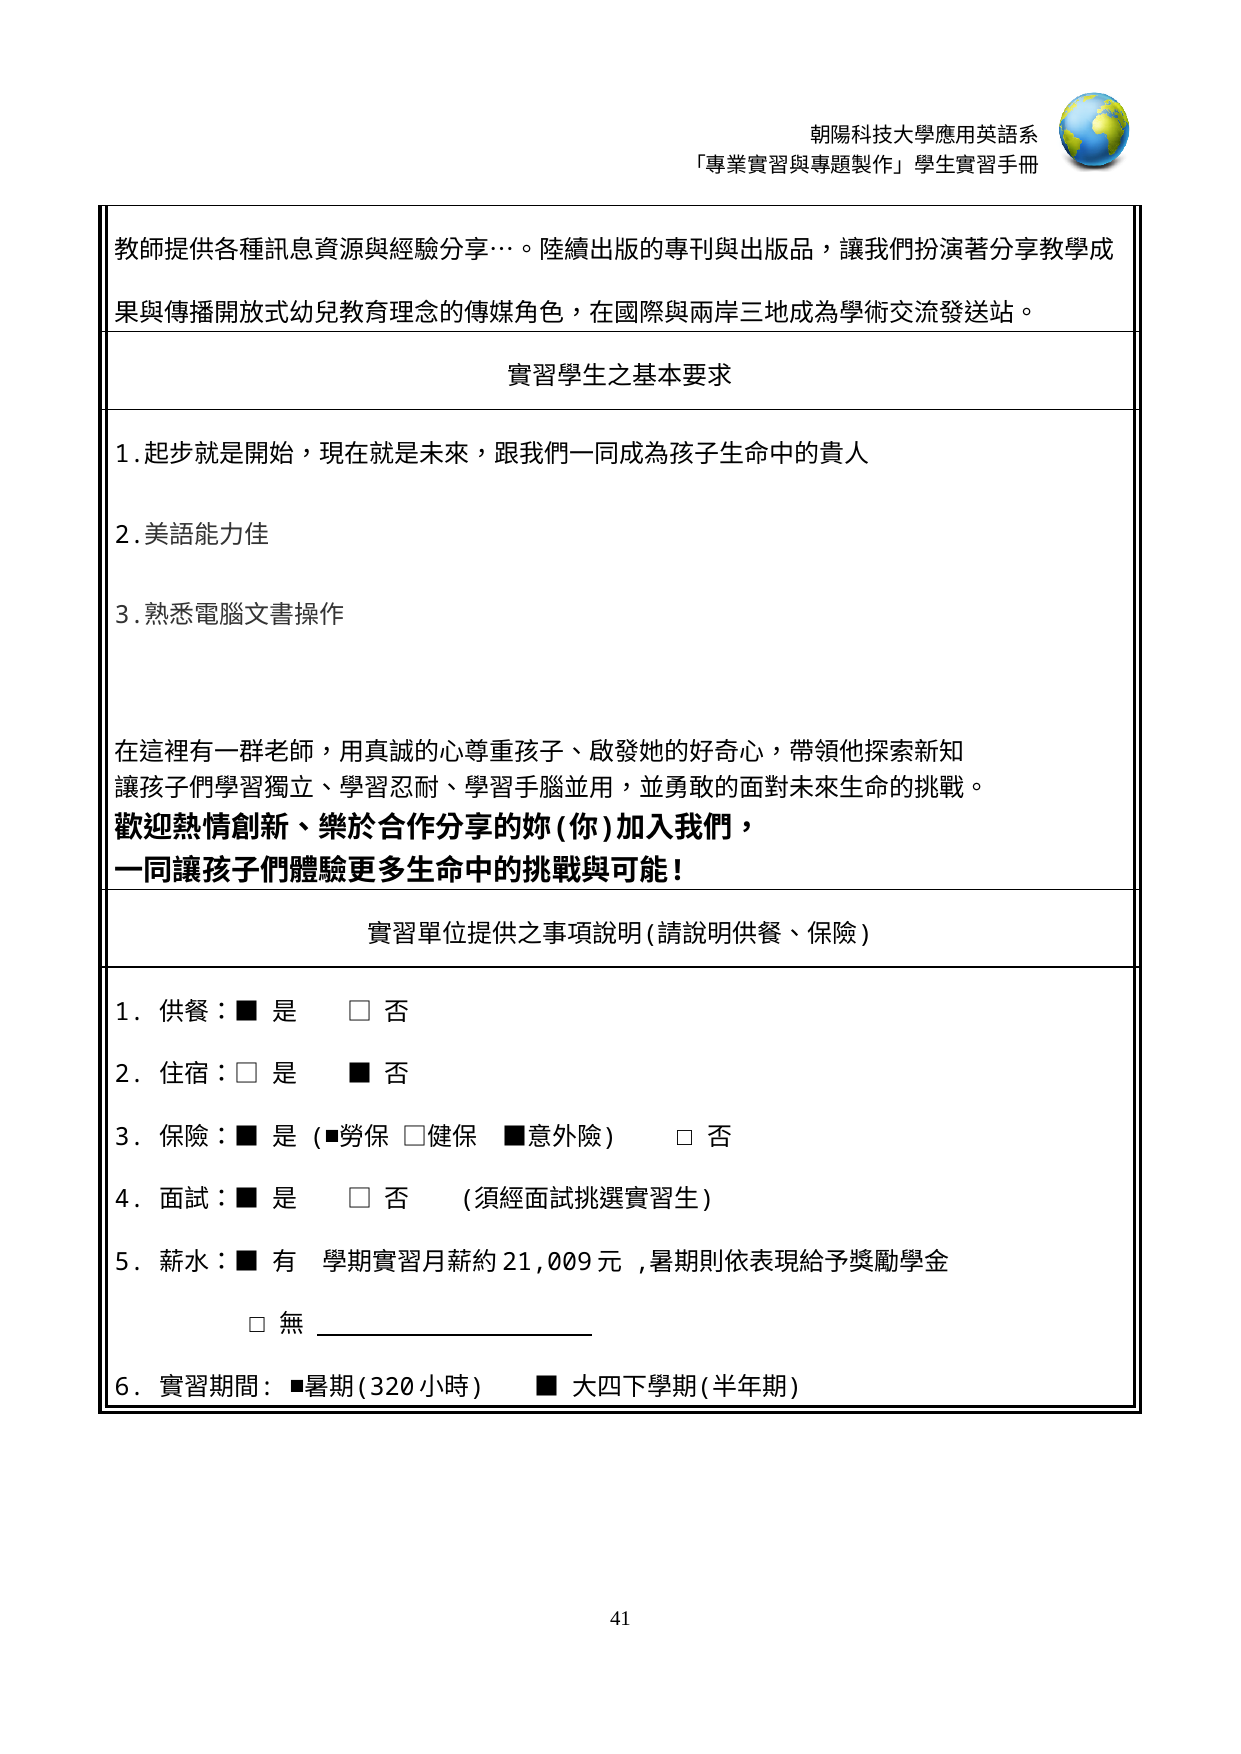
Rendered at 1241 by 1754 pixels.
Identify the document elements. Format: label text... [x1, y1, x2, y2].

table_cell 實習學生之基本要求 [108, 332, 1133, 409]
table_cell 1.起步就是開始，現在就是未來，跟我們一同成為孩子生命中的貴人 2.美語能力佳 3.熟悉電腦文書操作 在這裡有一群老師，用真誠的心尊重孩子、啟發她的好奇心，帶領他探索新知 讓孩子們學習獨立、學習忍耐、學習手腦並用，並勇敢的面對未來生命的挑戰。 歡迎熱情創新、樂於合作分享的妳(你)加入我們， 一同讓孩子們體驗更多生命中的挑戰與可能! [108, 410, 1133, 888]
table_cell 1. 供餐：■ 是 □ 否 2. 住宿：□ 是 ■ 否 3. 保險：■ 是 (■勞保 □健保 ■意外險) □ 否 4. 面試：■ 是 □ 否 (須經面試挑選實習生) 5. 薪水：■ 有 學期實習月薪約21,009元 ,暑期則依表現給予獎勵學金 □ 無 6. 實習期間: ■暑期(320小時) ■ 大四下學期(半年期) [108, 968, 1133, 1405]
table_cell 教師提供各種訊息資源與經驗分享…。陸續出版的專刊與出版品，讓我們扮演著分享教學成果與傳播開放式幼兒教育理念的傳媒角色，在國際與兩岸三地成為學術交流發送站。 [108, 206, 1133, 331]
table_cell 實習單位提供之事項說明(請說明供餐、保險) [108, 890, 1133, 966]
